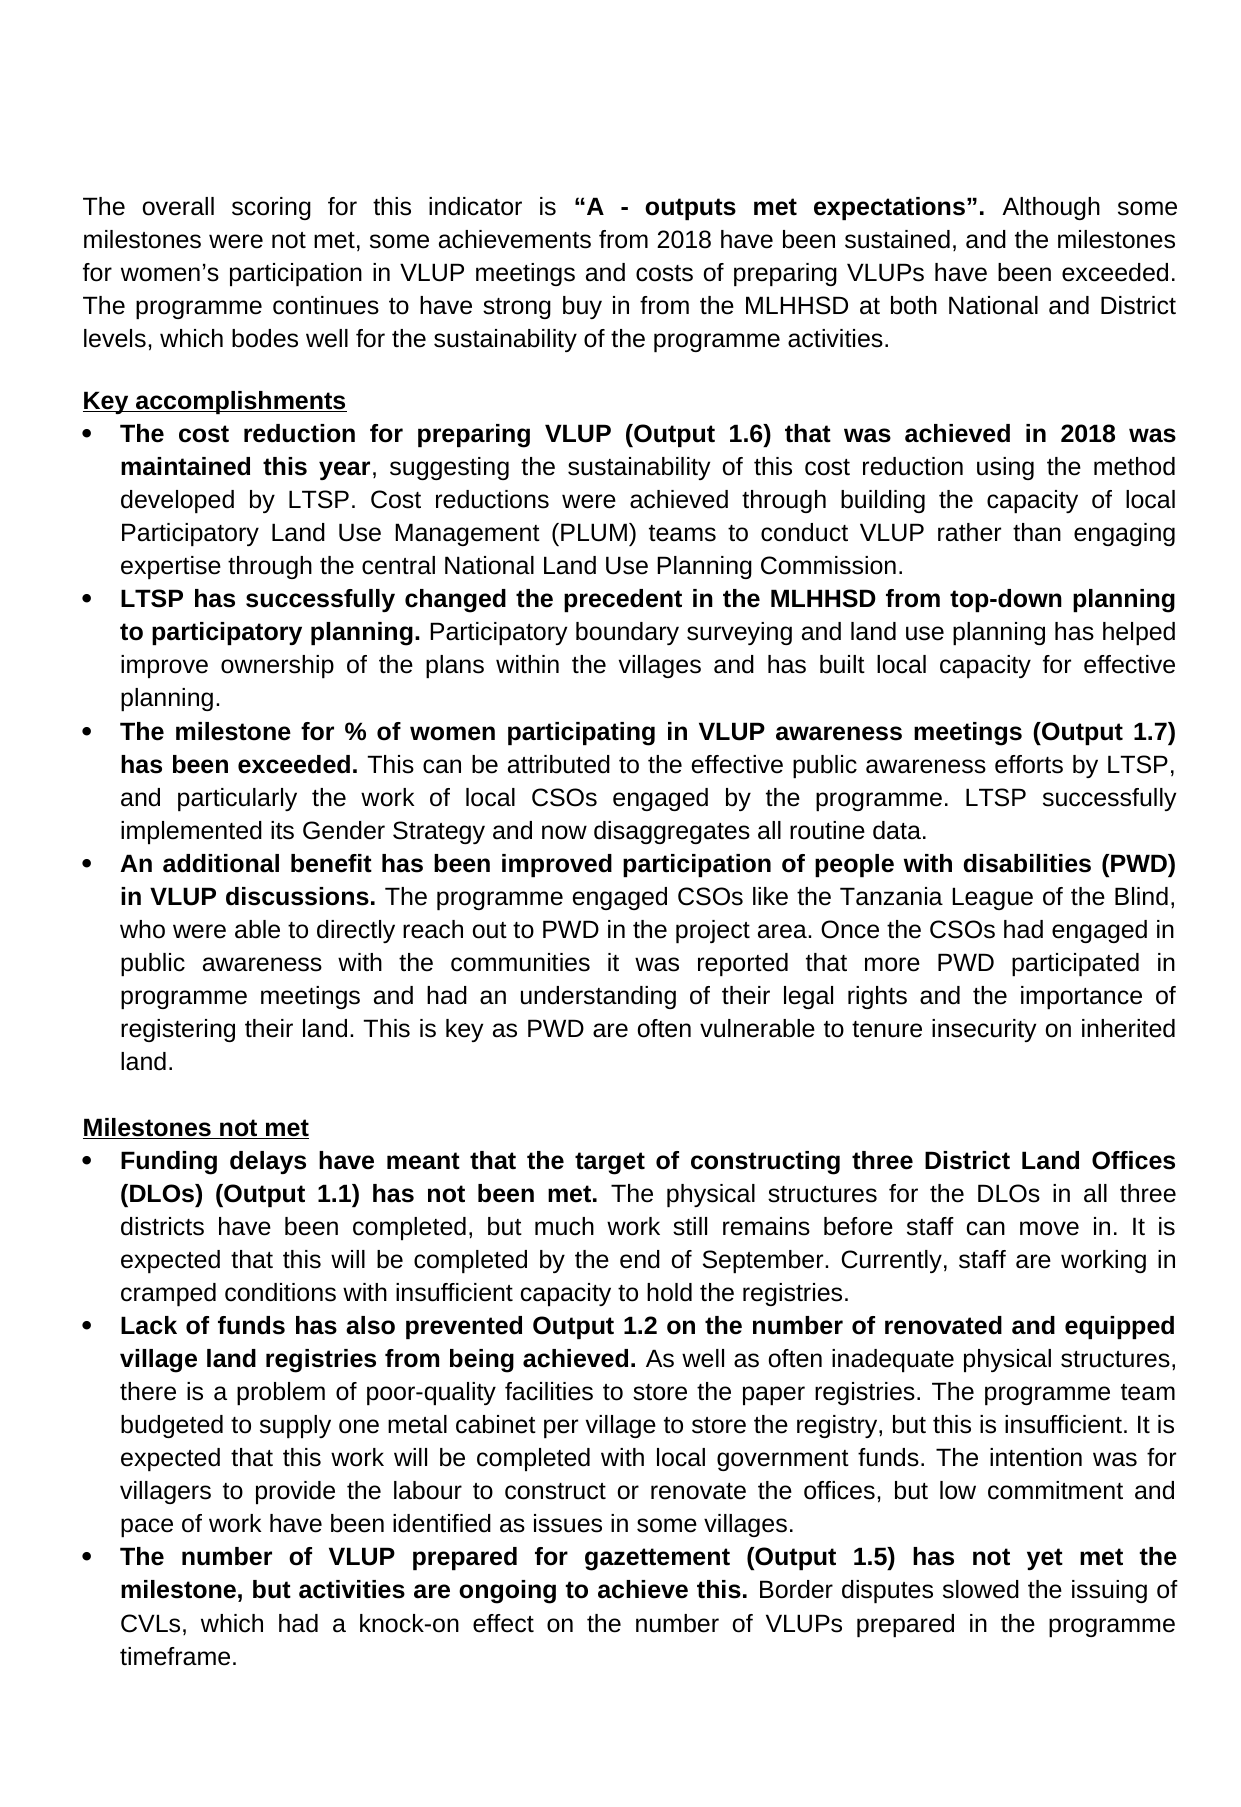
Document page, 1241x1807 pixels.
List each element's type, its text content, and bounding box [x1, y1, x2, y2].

text Milestones not met [82, 1113, 1178, 1142]
list The milestone for % of women participating in VLUP awareness meetings (Output 1.7) has been exceeded. This can be attributed to the effective public awareness efforts by LTSP, and particularly the work of local CSOs engaged by the programme. LTSP successfully implemented its Gender Strategy and now disaggregates all routine data. [82, 716, 1178, 844]
list Lack of funds has also prevented Output 1.2 on the number of renovated and equipped village land registries from being achieved. As well as often inadequate physical structures, there is a problem of poor-quality facilities to store the paper registries. The programme team budgeted to supply one metal cabinet per village to store the registry, but this is insufficient. It is expected that this work will be completed with local government funds. The intention was for villagers to provide the labour to construct or renovate the offices, but low commitment and pace of work have been identified as issues in some villages. [82, 1311, 1178, 1538]
list LTSP has successfully changed the precedent in the MLHHSD from top-down planning to participatory planning. Participatory boundary surveying and land use planning has helped improve ownership of the plans within the villages and has built local capacity for effective planning. [82, 584, 1178, 712]
list The cost reduction for preparing VLUP (Output 1.6) that was achieved in 2018 was maintained this year, suggesting the sustainability of this cost reduction using the method developed by LTSP. Cost reductions were achieved through building the capacity of local Participatory Land Use Management (PLUM) teams to conduct VLUP rather than engaging expertise through the central National Land Use Planning Commission. [82, 419, 1178, 580]
text The overall scoring for this indicator is “A - outputs met expectations”. Although some milestones were not met, some achievements from 2018 have been sustained, and the milestones for women’s participation in VLUP meetings and costs of preparing VLUPs have been exceeded. The programme continues to have strong buy in from the MLHHSD at both National and District levels, which bodes well for the sustainability of the programme activities. [82, 192, 1178, 353]
list The number of VLUP prepared for gazettement (Output 1.5) has not yet met the milestone, but activities are ongoing to achieve this. Border disputes slowed the issuing of CVLs, which had a knock-on effect on the number of VLUPs prepared in the programme timeframe. [82, 1542, 1178, 1670]
text Key accomplishments [82, 386, 1178, 415]
list Funding delays have meant that the target of constructing three District Land Offices (DLOs) (Output 1.1) has not been met. The physical structures for the DLOs in all three districts have been completed, but much work still remains before staff can move in. It is expected that this will be completed by the end of September. Currently, staff are working in cramped conditions with insufficient capacity to hold the registries. [82, 1146, 1178, 1307]
list An additional benefit has been improved participation of people with disabilities (PWD) in VLUP discussions. The programme engaged CSOs like the Tanzania League of the Blind, who were able to directly reach out to PWD in the project area. Once the CSOs had engaged in public awareness with the communities it was reported that more PWD participated in programme meetings and had an understanding of their legal rights and the importance of registering their land. This is key as PWD are often vulnerable to tenure insecurity on inherited land. [82, 849, 1178, 1076]
